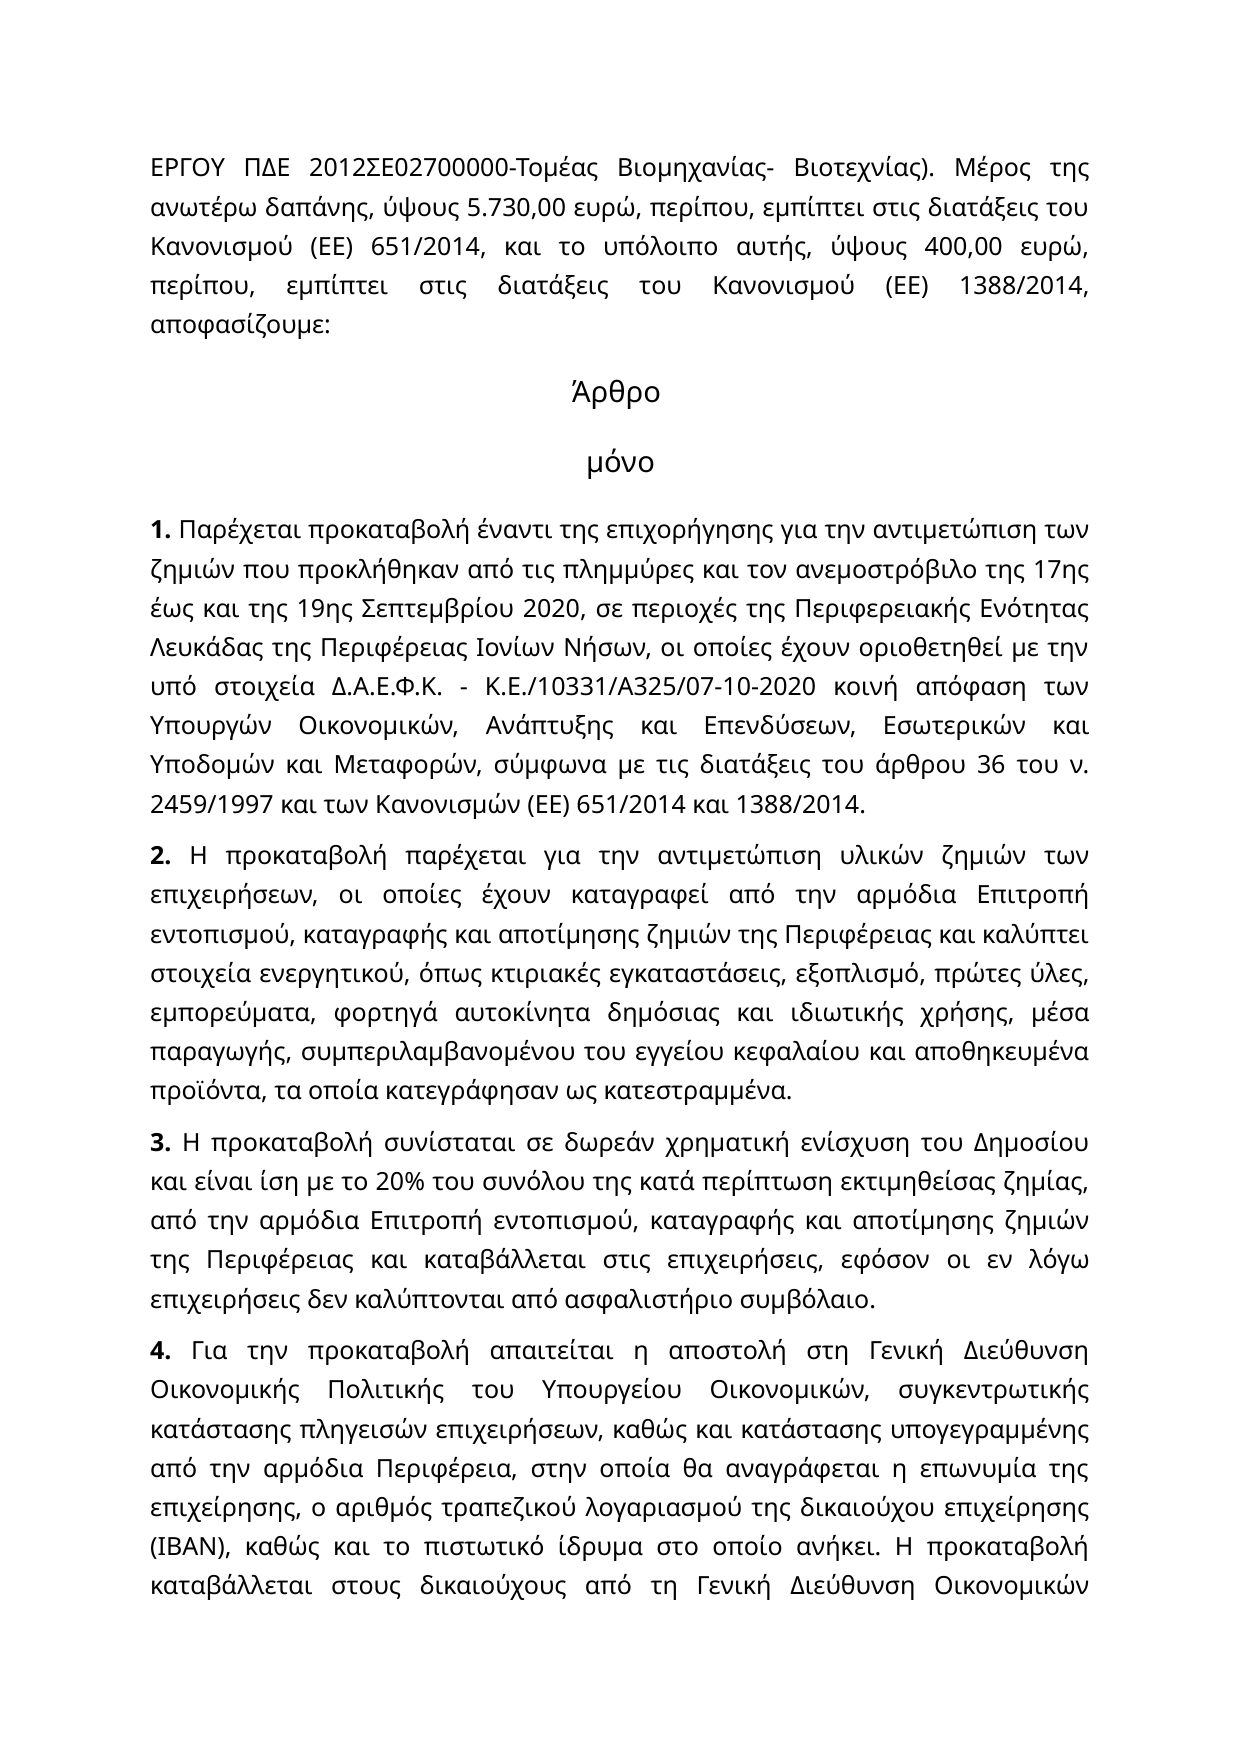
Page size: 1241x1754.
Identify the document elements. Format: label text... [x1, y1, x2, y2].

subtitle μόνο [150, 441, 1090, 481]
text ΕΡΓΟΥ ΠΔΕ 2012ΣΕ02700000-Τομέας Βιομηχανίας- Βιοτεχνίας). Μέρος της ανωτέρω δαπάνης, ύψους 5.730,00 ευρώ, περίπου, εμπίπτει στις διατάξεις του Κανονισμού (ΕΕ) 651/2014, και το υπόλοιπο αυτής, ύψους 400,00 ευρώ, περίπου, εμπίπτει στις διατάξεις του Κανονισμού (ΕΕ) 1388/2014, αποφασίζουμε: [150, 150, 1090, 341]
text 4. Για την προκαταβολή απαιτείται η αποστολή στη Γενική Διεύθυνση Οικονομικής Πολιτικής του Υπουργείου Οικονομικών, συγκεντρωτικής κατάστασης πληγεισών επιχειρήσεων, καθώς και κατάστασης υπογεγραμμένης από την αρμόδια Περιφέρεια, στην οποία θα αναγράφεται η επωνυμία της επιχείρησης, ο αριθμός τραπεζικού λογαριασμού της δικαιούχου επιχείρησης (IBAN), καθώς και το πιστωτικό ίδρυμα στο οποίο ανήκει. Η προκαταβολή καταβάλλεται στους δικαιούχους από τη Γενική Διεύθυνση Οικονομικών [150, 1333, 1090, 1602]
text 1. Παρέχεται προκαταβολή έναντι της επιχορήγησης για την αντιμετώπιση των ζημιών που προκλήθηκαν από τις πλημμύρες και τον ανεμοστρόβιλο της 17ης έως και της 19ης Σεπτεμβρίου 2020, σε περιοχές της Περιφερειακής Ενότητας Λευκάδας της Περιφέρειας Ιονίων Νήσων, οι οποίες έχουν οριοθετηθεί με την υπό στοιχεία Δ.Α.Ε.Φ.Κ. - Κ.Ε./10331/Α325/07-10-2020 κοινή απόφαση των Υπουργών Οικονομικών, Ανάπτυξης και Επενδύσεων, Εσωτερικών και Υποδομών και Μεταφορών, σύμφωνα με τις διατάξεις του άρθρου 36 του ν. 2459/1997 και των Κανονισμών (ΕΕ) 651/2014 και 1388/2014. [150, 512, 1090, 820]
text 3. Η προκαταβολή συνίσταται σε δωρεάν χρηματική ενίσχυση του Δημοσίου και είναι ίση με το 20% του συνόλου της κατά περίπτωση εκτιμηθείσας ζημίας, από την αρμόδια Επιτροπή εντοπισμού, καταγραφής και αποτίμησης ζημιών της Περιφέρειας και καταβάλλεται στις επιχειρήσεις, εφόσον οι εν λόγω επιχειρήσεις δεν καλύπτονται από ασφαλιστήριο συμβόλαιο. [150, 1124, 1090, 1315]
subtitle Άρθρο [150, 371, 1090, 411]
text 2. Η προκαταβολή παρέχεται για την αντιμετώπιση υλικών ζημιών των επιχειρήσεων, οι οποίες έχουν καταγραφεί από την αρμόδια Επιτροπή εντοπισμού, καταγραφής και αποτίμησης ζημιών της Περιφέρειας και καλύπτει στοιχεία ενεργητικού, όπως κτιριακές εγκαταστάσεις, εξοπλισμό, πρώτες ύλες, εμπορεύματα, φορτηγά αυτοκίνητα δημόσιας και ιδιωτικής χρήσης, μέσα παραγωγής, συμπεριλαμβανομένου του εγγείου κεφαλαίου και αποθηκευμένα προϊόντα, τα οποία κατεγράφησαν ως κατεστραμμένα. [150, 838, 1090, 1107]
